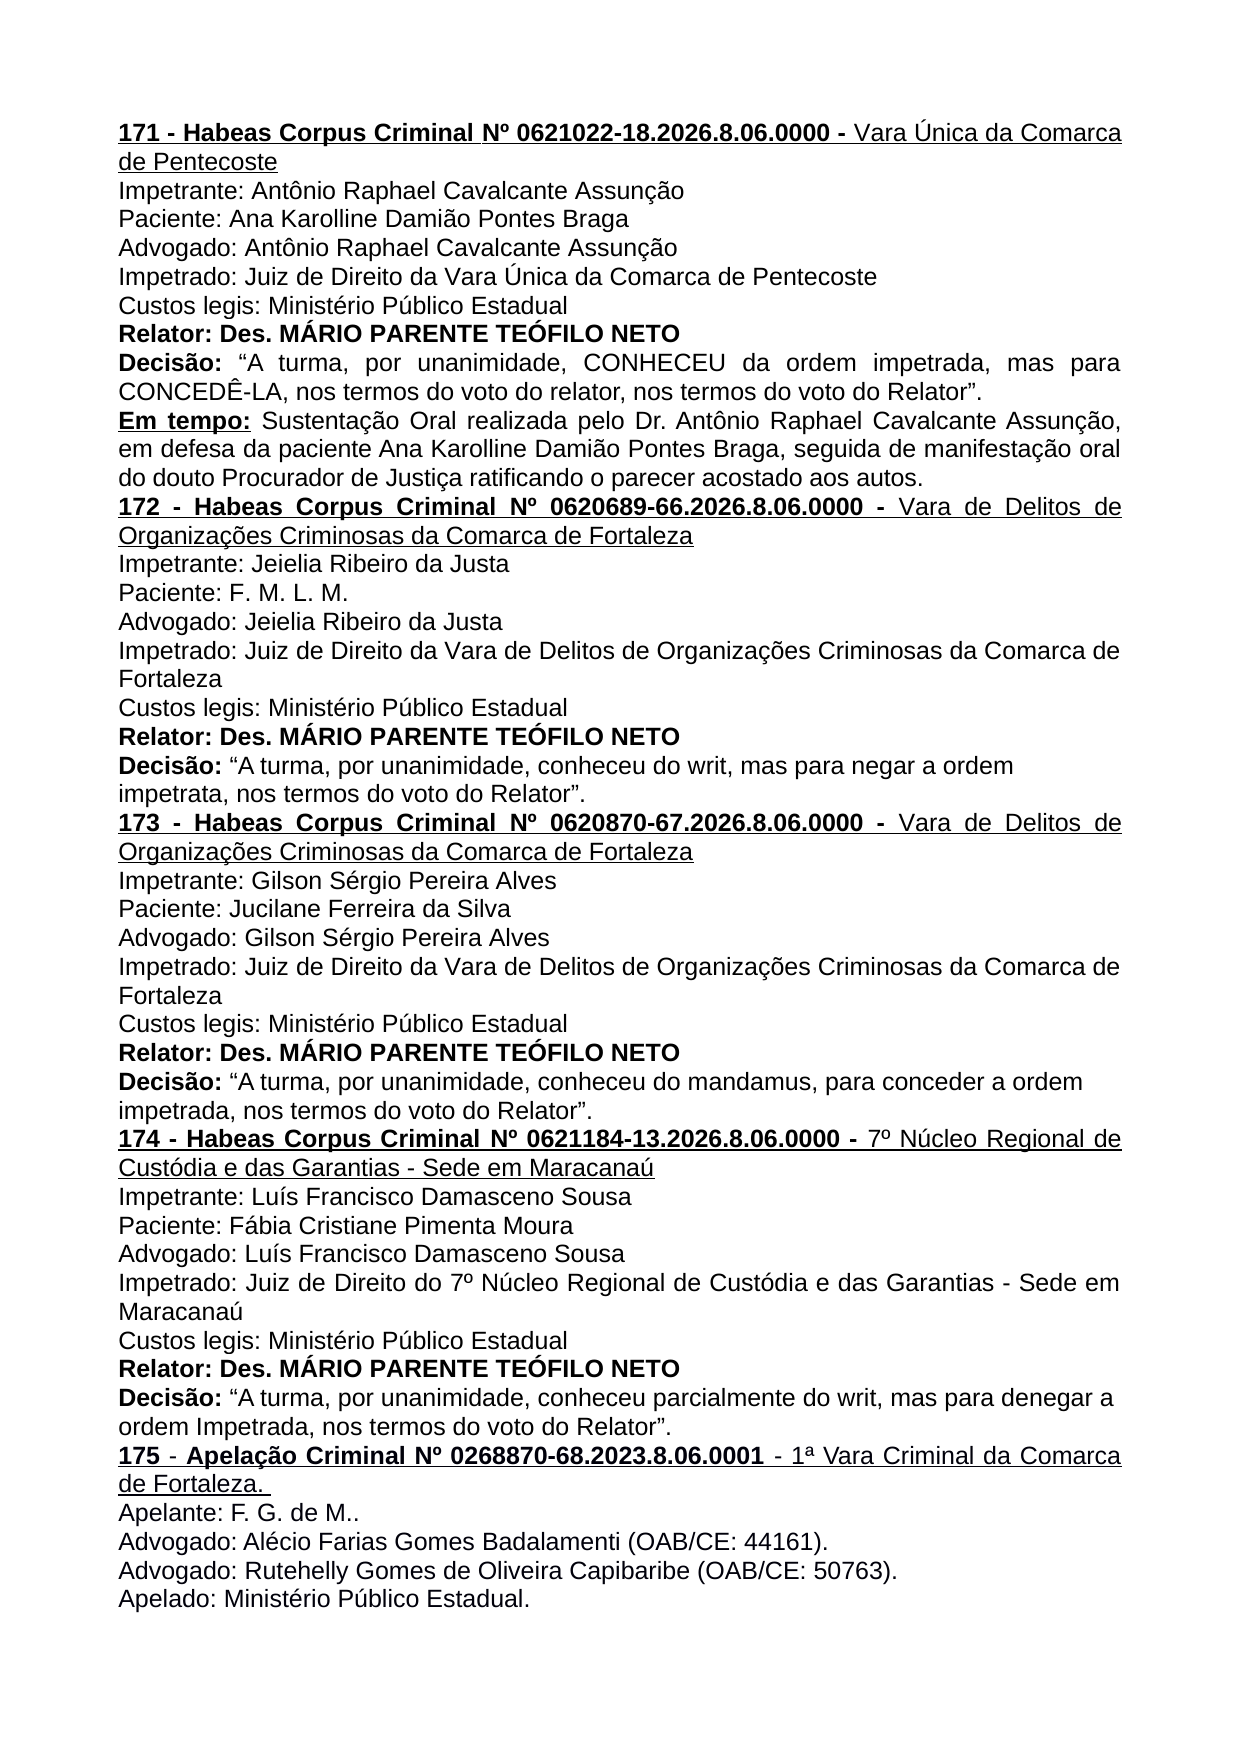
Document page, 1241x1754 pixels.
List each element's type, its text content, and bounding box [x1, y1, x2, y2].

text Advogado: Luís Francisco Damasceno Sousa [118, 1239, 1122, 1268]
text Advogado: Rutehelly Gomes de Oliveira Capibaribe (OAB/CE: 50763). [118, 1556, 1122, 1584]
text Custos legis: Ministério Público Estadual [118, 291, 1122, 319]
text Relator: Des. MÁRIO PARENTE TEÓFILO NETO [118, 722, 1122, 751]
text Relator: Des. MÁRIO PARENTE TEÓFILO NETO [118, 1038, 1122, 1067]
text Paciente: Fábia Cristiane Pimenta Moura [118, 1211, 1122, 1239]
text de Fortaleza. [118, 1467, 1122, 1498]
text Impetrante: Antônio Raphael Cavalcante Assunção [118, 176, 1122, 204]
text Impetrante: Gilson Sérgio Pereira Alves [118, 866, 1122, 894]
text Decisão: “A turma, por unanimidade, CONHECEU da ordem impetrada, mas para CONCEDÊ-LA, nos termos do voto do relator, nos termos do voto do Relator”. [118, 348, 1122, 406]
text Advogado: Gilson Sérgio Pereira Alves [118, 923, 1122, 952]
text 175 - Apelação Criminal Nº 0268870-68.2023.8.06.0001 - 1ª Vara Criminal da Comarca [118, 1441, 1122, 1466]
text Advogado: Jeielia Ribeiro da Justa [118, 607, 1122, 636]
text Paciente: F. M. L. M. [118, 578, 1122, 607]
text Em tempo: Sustentação Oral realizada pelo Dr. Antônio Raphael Cavalcante Assunção, em defesa da paciente Ana Karolline Damião Pontes Braga, seguida de manifestação oral do douto Procurador de Justiça ratificando o parecer acostado aos autos. [118, 406, 1122, 492]
text Custos legis: Ministério Público Estadual [118, 1326, 1122, 1354]
text Custos legis: Ministério Público Estadual [118, 693, 1122, 722]
text 171 - Habeas Corpus Criminal Nº 0621022-18.2026.8.06.0000 - Vara Única da Comarca [118, 118, 1122, 143]
text 172 - Habeas Corpus Criminal Nº 0620689-66.2026.8.06.0000 - Vara de Delitos de [118, 492, 1122, 517]
text Decisão: “A turma, por unanimidade, conheceu parcialmente do writ, mas para denegar a ordem Impetrada, nos termos do voto do Relator”. [118, 1383, 1122, 1441]
text Advogado: Alécio Farias Gomes Badalamenti (OAB/CE: 44161). [118, 1527, 1122, 1556]
text Decisão: “A turma, por unanimidade, conheceu do writ, mas para negar a ordem impetrata, nos termos do voto do Relator”. [118, 751, 1122, 808]
text 174 - Habeas Corpus Criminal Nº 0621184-13.2026.8.06.0000 - 7º Núcleo Regional de [118, 1124, 1122, 1149]
text Apelante: F. G. de M.. [118, 1498, 1122, 1527]
text Apelado: Ministério Público Estadual. [118, 1584, 1122, 1613]
text Organizações Criminosas da Comarca de Fortaleza [118, 834, 1122, 866]
text 173 - Habeas Corpus Criminal Nº 0620870-67.2026.8.06.0000 - Vara de Delitos de [118, 808, 1122, 833]
text Custos legis: Ministério Público Estadual [118, 1009, 1122, 1038]
text Impetrado: Juiz de Direito da Vara de Delitos de Organizações Criminosas da Comarca de Fortaleza [118, 636, 1122, 693]
text Impetrante: Jeielia Ribeiro da Justa [118, 549, 1122, 578]
text de Pentecoste [118, 144, 1122, 176]
text Decisão: “A turma, por unanimidade, conheceu do mandamus, para conceder a ordem impetrada, nos termos do voto do Relator”. [118, 1067, 1122, 1124]
text Advogado: Antônio Raphael Cavalcante Assunção [118, 233, 1122, 262]
text Impetrado: Juiz de Direito da Vara de Delitos de Organizações Criminosas da Comarca de Fortaleza [118, 952, 1122, 1009]
text Custódia e das Garantias - Sede em Maracanaú [118, 1151, 1122, 1182]
text Relator: Des. MÁRIO PARENTE TEÓFILO NETO [118, 1354, 1122, 1383]
text Impetrante: Luís Francisco Damasceno Sousa [118, 1182, 1122, 1211]
text Impetrado: Juiz de Direito do 7º Núcleo Regional de Custódia e das Garantias - Sede em Maracanaú [118, 1268, 1122, 1326]
text Impetrado: Juiz de Direito da Vara Única da Comarca de Pentecoste [118, 262, 1122, 291]
text Paciente: Ana Karolline Damião Pontes Braga [118, 204, 1122, 233]
text Organizações Criminosas da Comarca de Fortaleza [118, 518, 1122, 549]
text Relator: Des. MÁRIO PARENTE TEÓFILO NETO [118, 319, 1122, 348]
text Paciente: Jucilane Ferreira da Silva [118, 894, 1122, 923]
